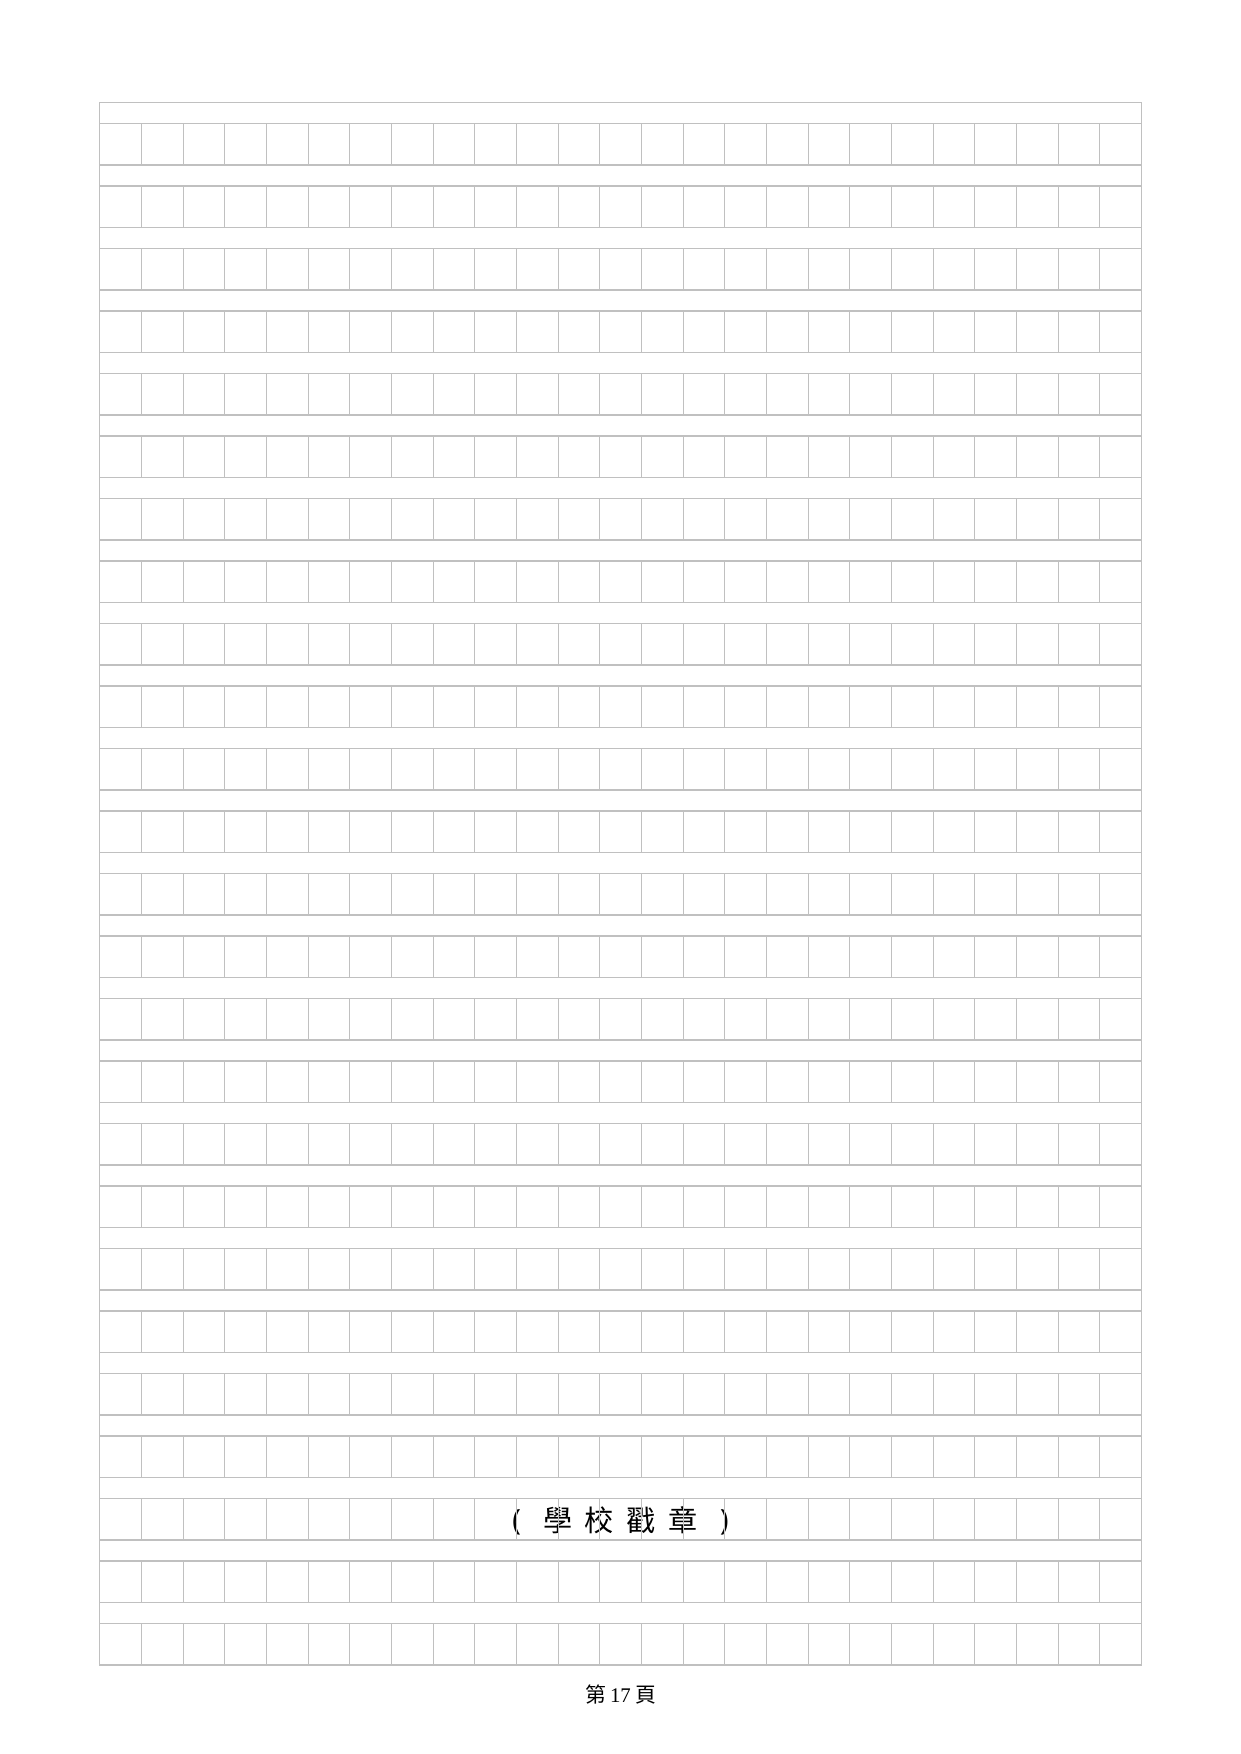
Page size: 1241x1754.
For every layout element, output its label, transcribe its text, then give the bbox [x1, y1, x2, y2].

text (學校戳章) [975, 1499, 1016, 1539]
text (學校戳章) [642, 1499, 683, 1539]
text (學校戳章) [350, 1499, 391, 1539]
text (學校戳章) [767, 1499, 808, 1539]
text (學校戳章) [600, 1499, 641, 1539]
text (學校戳章) [559, 1499, 599, 1539]
text (學校戳章) [434, 1499, 474, 1539]
text (學校戳章) [142, 1499, 183, 1539]
text (學校戳章) [392, 1499, 433, 1539]
text (學校戳章) [475, 1499, 516, 1539]
text (學校戳章) [809, 1499, 849, 1539]
text (學校戳章) [267, 1499, 308, 1539]
text (學校戳章) [225, 1499, 266, 1539]
text (學校戳章) [1017, 1499, 1058, 1539]
text (學校戳章) [684, 1499, 724, 1539]
text (學校戳章) [725, 1499, 766, 1539]
text (學校戳章) [892, 1499, 933, 1539]
text (學校戳章) [100, 1478, 1141, 1498]
text (學校戳章) [309, 1499, 349, 1539]
text (學校戳章) [184, 1499, 224, 1539]
text (學校戳章) [100, 1499, 141, 1539]
text (學校戳章) [1059, 1499, 1099, 1539]
text (學校戳章) [1100, 1499, 1141, 1539]
text (學校戳章) [934, 1499, 974, 1539]
text (學校戳章) [517, 1499, 558, 1539]
text (學校戳章) [850, 1499, 891, 1539]
